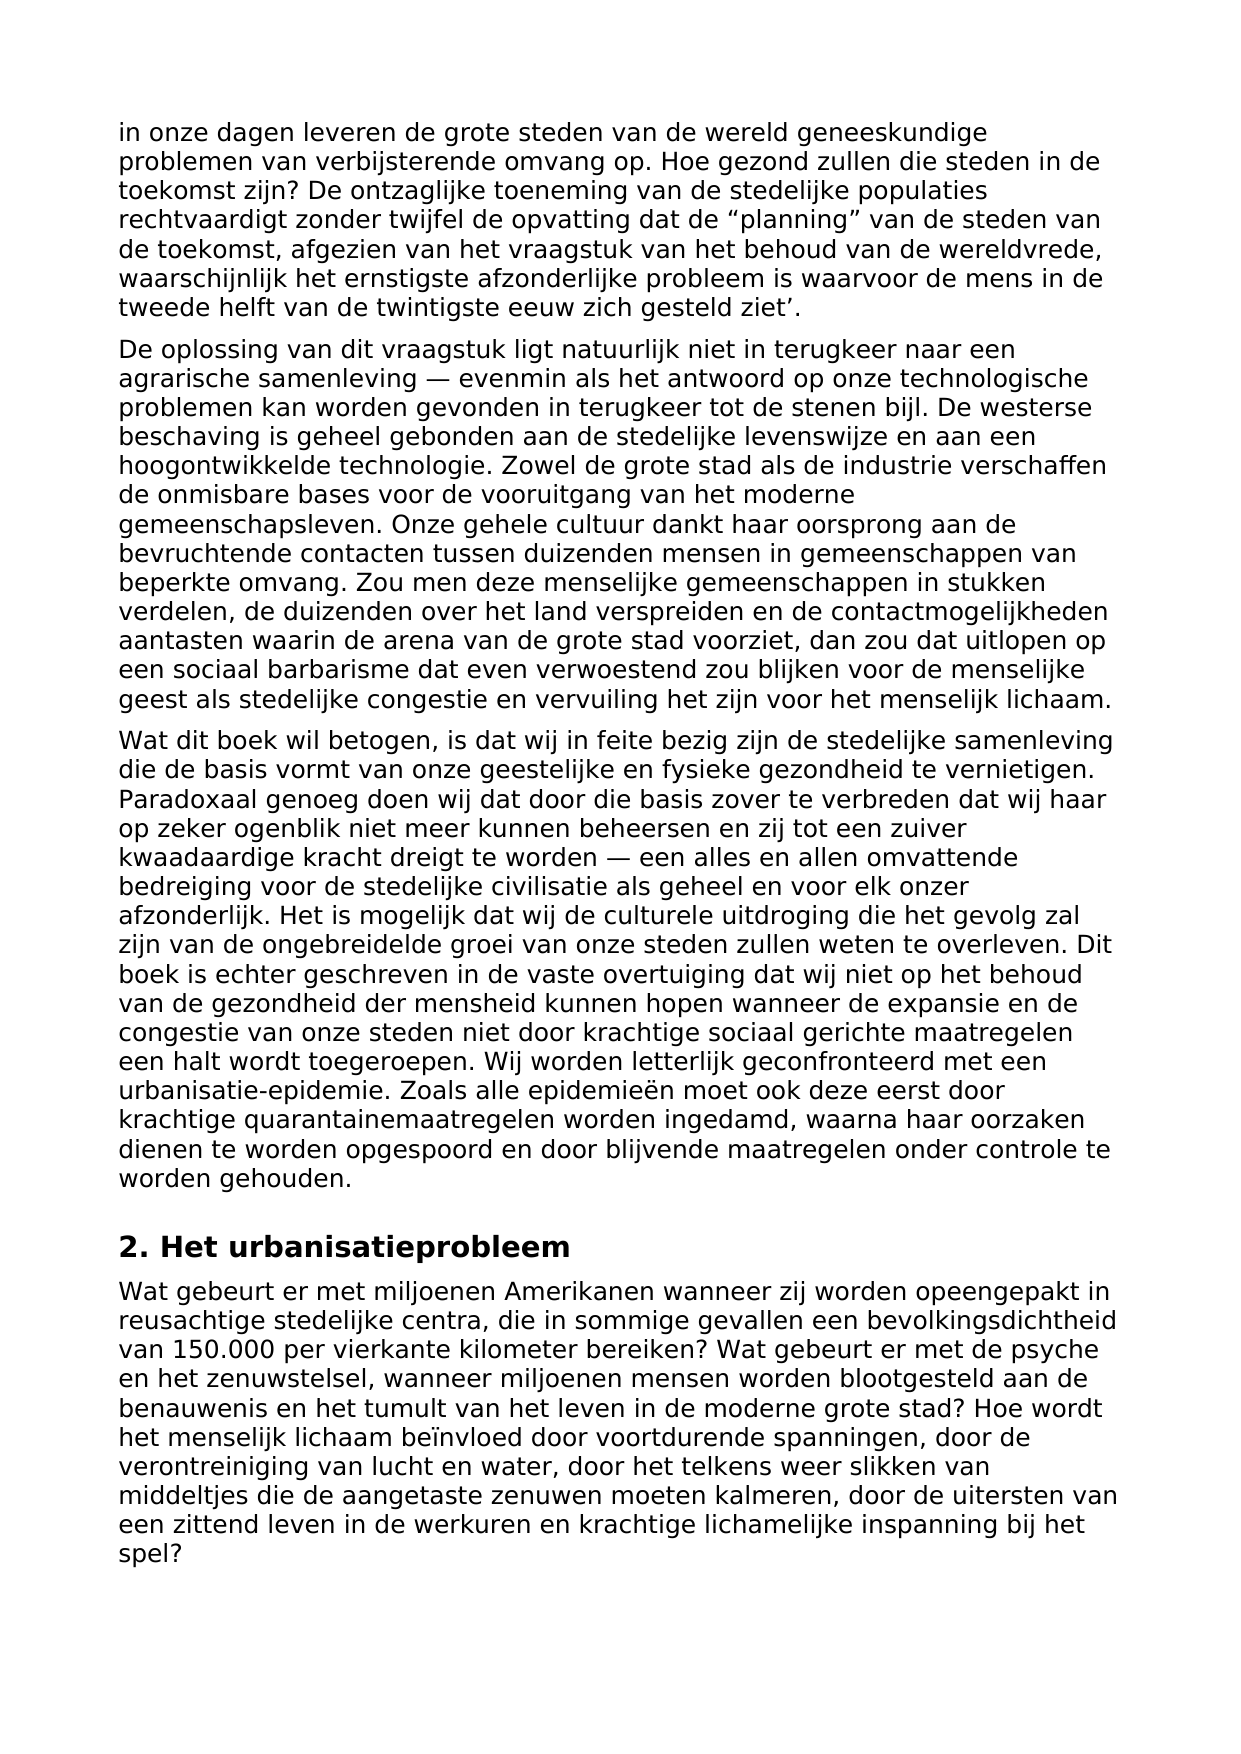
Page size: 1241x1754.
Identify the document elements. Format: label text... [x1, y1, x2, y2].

text Wat gebeurt er met miljoenen Amerikanen wanneer zij worden opeengepakt in reusachtige stedelijke centra, die in sommige gevallen een bevolkingsdichtheid van 150.000 per vierkante kilometer bereiken? Wat gebeurt er met de psyche en het zenuwstelsel, wanneer miljoenen mensen worden blootgesteld aan de benauwenis en het tumult van het leven in de moderne grote stad? Hoe wordt het menselijk lichaam beïnvloed door voortdurende spanningen, door de verontreiniging van lucht en water, door het telkens weer slikken van middeltjes die de aangetaste zenuwen moeten kalmeren, door de uitersten van een zittend leven in de werkuren en krachtige lichamelijke inspanning bij het spel? [118, 1277, 1122, 1569]
subtitle 2. Het urbanisatieprobleem [118, 1231, 1122, 1264]
text in onze dagen leveren de grote steden van de wereld geneeskundige problemen van verbijsterende omvang op. Hoe gezond zullen die steden in de toekomst zijn? De ontzaglijke toeneming van de stedelijke populaties rechtvaardigt zonder twijfel de opvatting dat de “planning” van de steden van de toekomst, afgezien van het vraagstuk van het behoud van de wereldvrede, waarschijnlijk het ernstigste afzonderlijke probleem is waarvoor de mens in de tweede helft van de twintigste eeuw zich gesteld ziet’. [118, 118, 1122, 322]
text Wat dit boek wil betogen, is dat wij in feite bezig zijn de stedelijke samenleving die de basis vormt van onze geestelijke en fysieke gezondheid te vernietigen. Paradoxaal genoeg doen wij dat door die basis zover te verbreden dat wij haar op zeker ogenblik niet meer kunnen beheersen en zij tot een zuiver kwaadaardige kracht dreigt te worden — een alles en allen omvattende bedreiging voor de stedelijke civilisatie als geheel en voor elk onzer afzonderlijk. Het is mogelijk dat wij de culturele uitdroging die het gevolg zal zijn van de ongebreidelde groei van onze steden zullen weten te overleven. Dit boek is echter geschreven in de vaste overtuiging dat wij niet op het behoud van de gezondheid der mensheid kunnen hopen wanneer de expansie en de congestie van onze steden niet door krachtige sociaal gerichte maatregelen een halt wordt toegeroepen. Wij worden letterlijk geconfronteerd met een urbanisatie-epidemie. Zoals alle epidemieën moet ook deze eerst door krachtige quarantainemaatregelen worden ingedamd, waarna haar oorzaken dienen te worden opgespoord en door blijvende maatregelen onder controle te worden gehouden. [118, 726, 1122, 1193]
text De oplossing van dit vraagstuk ligt natuurlijk niet in terugkeer naar een agrarische samenleving — evenmin als het antwoord op onze technologische problemen kan worden gevonden in terugkeer tot de stenen bijl. De westerse beschaving is geheel gebonden aan de stedelijke levenswijze en aan een hoogontwikkelde technologie. Zowel de grote stad als de industrie verschaffen de onmisbare bases voor de vooruitgang van het moderne gemeenschapsleven. Onze gehele cultuur dankt haar oorsprong aan de bevruchtende contacten tussen duizenden mensen in gemeenschappen van beperkte omvang. Zou men deze menselijke gemeenschappen in stukken verdelen, de duizenden over het land verspreiden en de contactmogelijkheden aantasten waarin de arena van de grote stad voorziet, dan zou dat uitlopen op een sociaal barbarisme dat even verwoestend zou blijken voor de menselijke geest als stedelijke congestie en vervuiling het zijn voor het menselijk lichaam. [118, 335, 1122, 714]
